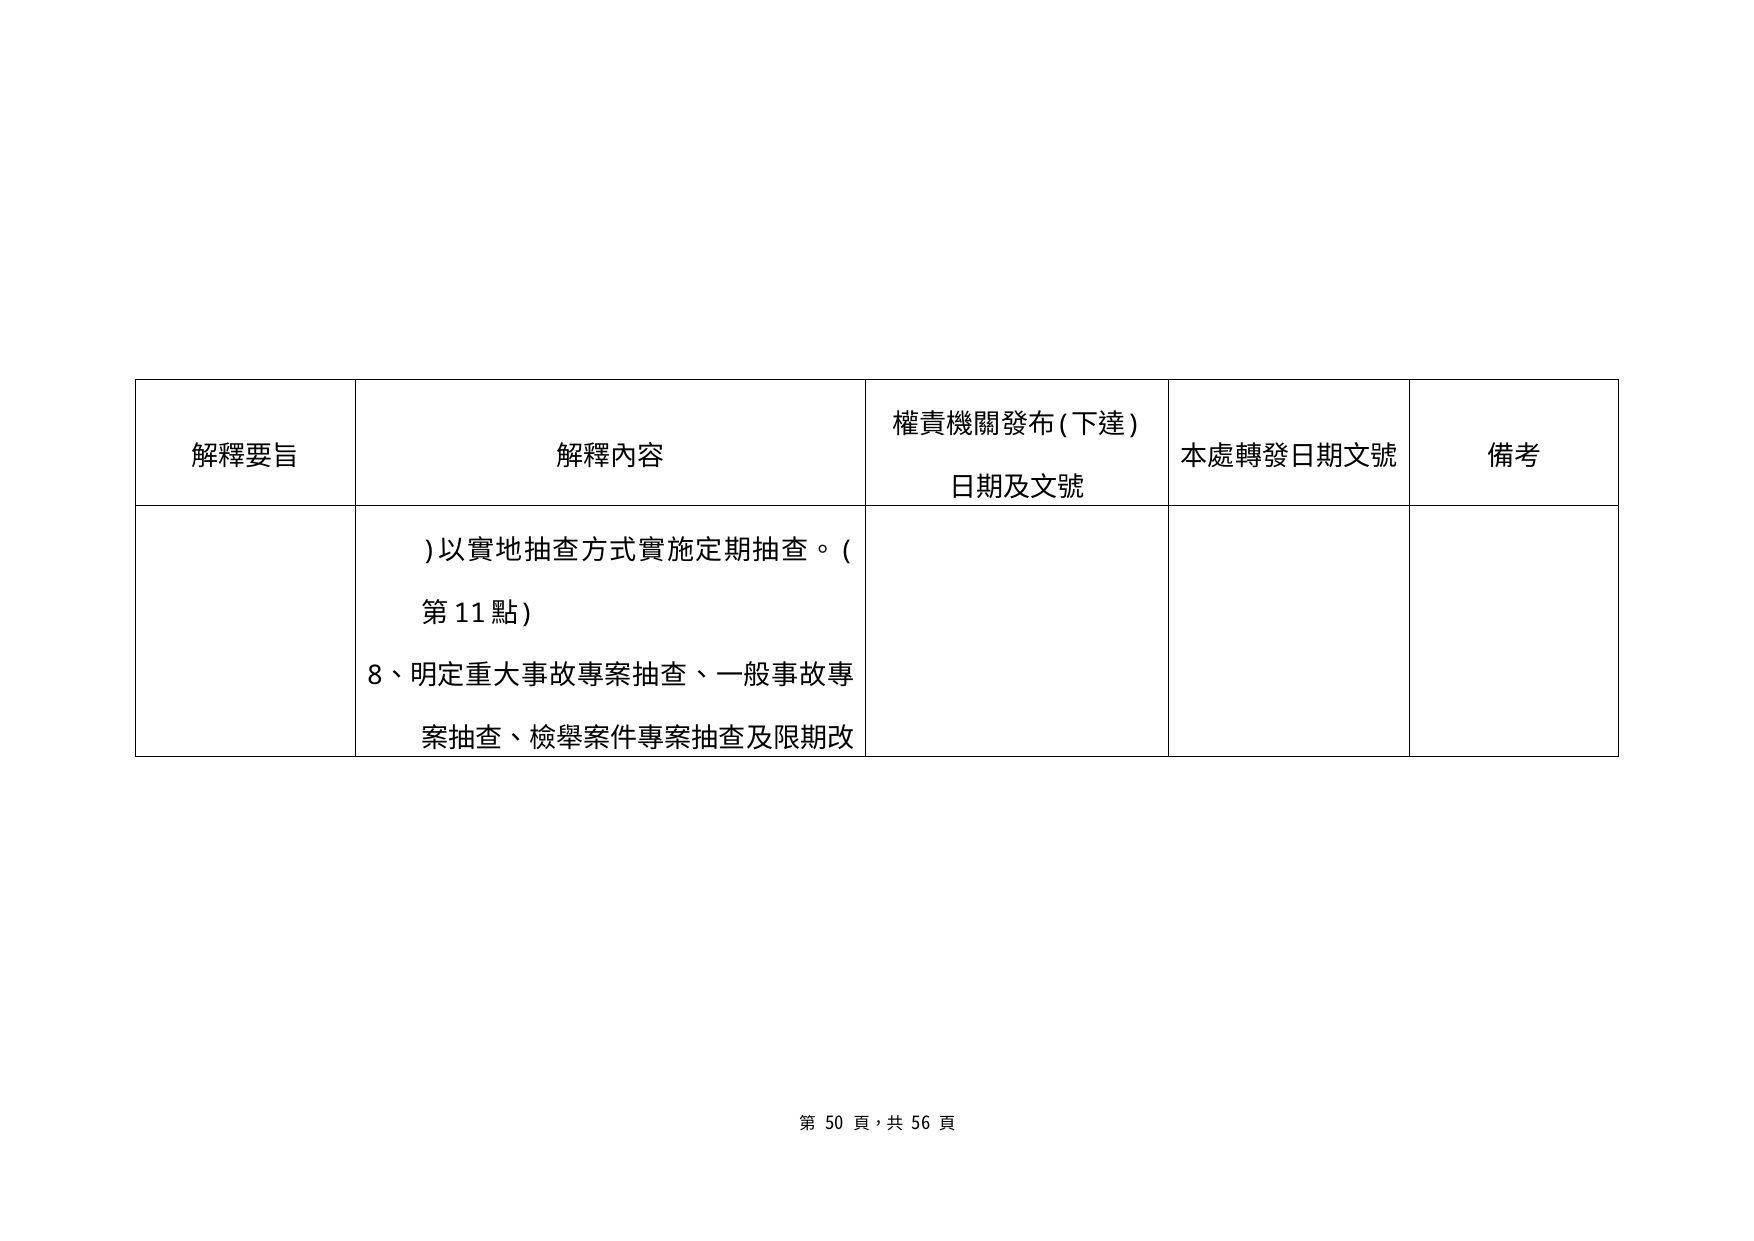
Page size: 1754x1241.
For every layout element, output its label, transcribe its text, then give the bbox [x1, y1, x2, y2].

table_header 解釋內容 [356, 380, 865, 505]
table_header 本處轉發日期文號 [1169, 380, 1409, 505]
table_header 解釋要旨 [136, 380, 355, 505]
table_header 備考 [1410, 380, 1618, 505]
table_cell [136, 506, 355, 756]
table_cell 各機關辦理安全及衛生防護抽查作業實施要點(以下簡稱本要點)共計16點，其訂定重點如下： 明定本要點訂定目的、用詞定義及安全衛生抽查事項之範圍。(第1點至第3點)。 明定安全衛生防護抽查類型、適用職業安全衛生法全部規定之機關僅適用部分抽查項目及駐外機構之抽查實施方式。(第4點) 明定定期抽查原則、抽查小組之組成、所需經費及相關執行應辦事項。(第5、6點) 明定執行實地抽查、書面抽查應辦事項。(第7、8點) 明定定期抽查結論報告應提出具體改善建議及完成期限，函送受查機關據以列管執行；違失部分應限期改善者，應另函命受查機關限期改善。(第9點) 明定定期抽查結論報告執行情形之追蹤管考機制。(第10點) 明定公務人員保障暨培訓委員會得擇定機關會同其主管機關(於高風險職務機關指高風險職務機關之主管機關)以實地抽查方式實施定期抽查。(第11點) 明定重大事故專案抽查、一般事故專案抽查、檢舉案件專案抽查及限期改善複查之作業程序及相關事項。(第12點至第15點) 明定各機關應將抽查過程留存備查。(第16點) [356, 506, 865, 756]
table_cell [866, 506, 1168, 756]
table_cell [1169, 506, 1409, 756]
table_cell [1410, 506, 1618, 756]
table_header 權責機關發布(下達) 日期及文號 [866, 380, 1168, 505]
